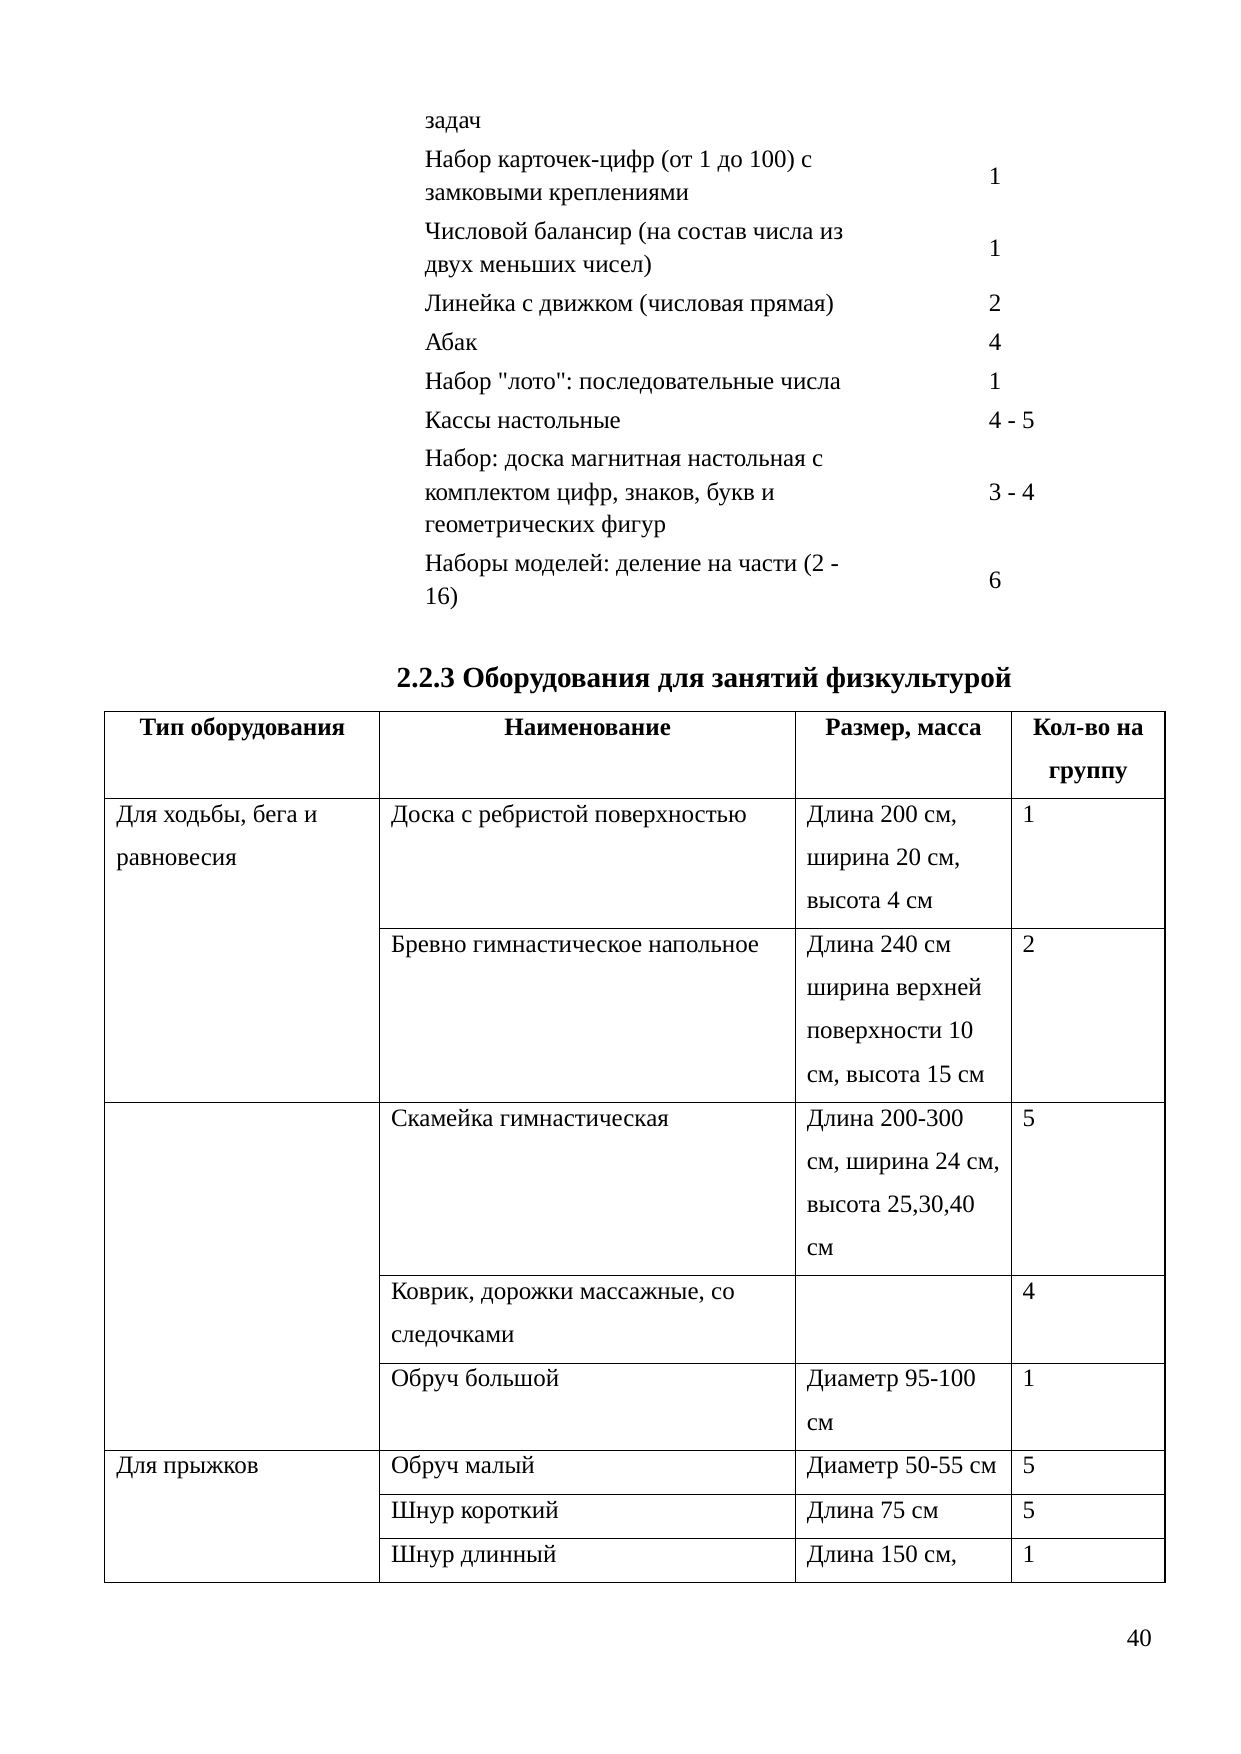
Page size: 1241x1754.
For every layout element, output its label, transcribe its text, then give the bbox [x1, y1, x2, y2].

table_cell 2 [986, 285, 1151, 324]
table_cell 1 [986, 363, 1151, 402]
table_cell Бревно гимнастическое напольное [380, 929, 795, 1102]
table_cell Числовой балансир (на состав числа из двух меньших чисел) [422, 213, 986, 285]
table_header Кол-во на группу [1012, 712, 1164, 798]
table_cell 4 [986, 324, 1151, 363]
table_cell Линейка с движком (числовая прямая) [422, 285, 986, 324]
table_cell Шнур длинный [380, 1539, 795, 1582]
table_cell Диаметр 50-55 см [796, 1451, 1011, 1494]
table_cell 5 [1012, 1103, 1164, 1275]
table_cell Диаметр 95-100 см [796, 1364, 1011, 1449]
table_cell Длина 150 см, [796, 1539, 1011, 1582]
table_cell 6 [986, 546, 1151, 617]
table_cell 1 [1012, 1539, 1164, 1582]
table_cell 5 [1012, 1451, 1164, 1494]
table_cell Длина 75 см [796, 1495, 1011, 1538]
table_cell Набор: доска магнитная настольная с комплектом цифр, знаков, букв и геометрических фигур [422, 441, 986, 546]
text 2.2.3 Оборудования для занятий физкультурой [118, 661, 1152, 694]
table_cell 3 - 4 [986, 441, 1151, 546]
table_cell [796, 1276, 1011, 1362]
table_cell Для прыжков [105, 1451, 379, 1582]
table_cell [120, 103, 422, 617]
table_header Размер, масса [796, 712, 1011, 798]
table_cell 1 [1012, 799, 1164, 928]
table_cell Абак [422, 324, 986, 363]
table_cell 2 [1012, 929, 1164, 1102]
table_cell Длина 200 см, ширина 20 см, высота 4 см [796, 799, 1011, 928]
table_cell Обруч большой [380, 1364, 795, 1449]
table_header Наименование [380, 712, 795, 798]
table_cell Доска с ребристой поверхностью [380, 799, 795, 928]
table_cell задач [422, 103, 986, 141]
table_header Тип оборудования [105, 712, 379, 798]
table_cell 1 [1012, 1364, 1164, 1449]
table_cell [986, 103, 1151, 141]
table_cell [105, 1103, 379, 1449]
table_cell Скамейка гимнастическая [380, 1103, 795, 1275]
table_cell Для ходьбы, бега и равновесия [105, 799, 379, 1102]
table_cell Шнур короткий [380, 1495, 795, 1538]
table_cell Коврик, дорожки массажные, со следочками [380, 1276, 795, 1362]
table_cell Набор "лото": последовательные числа [422, 363, 986, 402]
table_cell Обруч малый [380, 1451, 795, 1494]
table_cell 1 [986, 141, 1151, 213]
table_cell 4 - 5 [986, 402, 1151, 441]
table_cell Длина 240 см ширина верхней поверхности 10 см, высота 15 см [796, 929, 1011, 1102]
table_cell 4 [1012, 1276, 1164, 1362]
table_cell 1 [986, 213, 1151, 285]
table_cell Длина 200-300 см, ширина 24 см, высота 25,30,40 см [796, 1103, 1011, 1275]
table_cell Кассы настольные [422, 402, 986, 441]
table_cell Набор карточек-цифр (от 1 до 100) с замковыми креплениями [422, 141, 986, 213]
table_cell Наборы моделей: деление на части (2 - 16) [422, 546, 986, 617]
table_cell 5 [1012, 1495, 1164, 1538]
